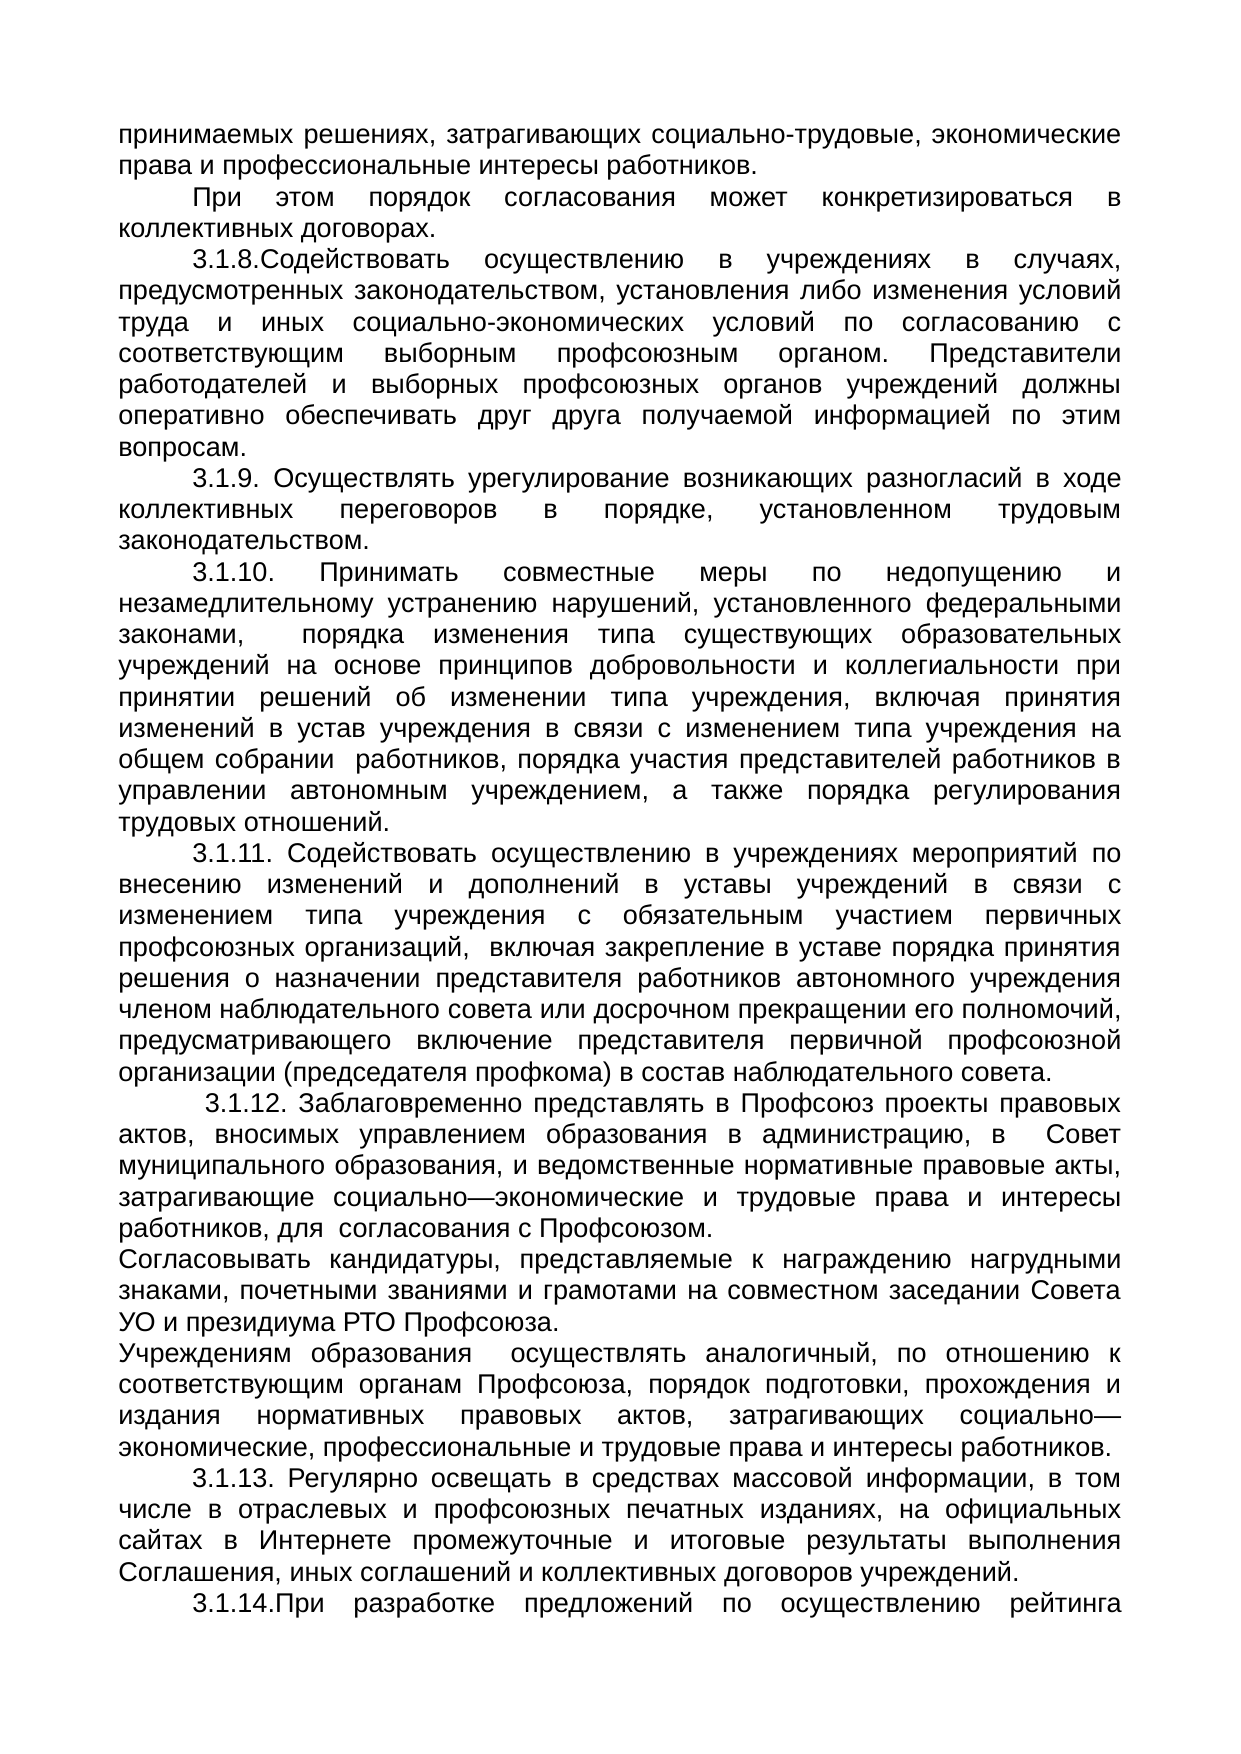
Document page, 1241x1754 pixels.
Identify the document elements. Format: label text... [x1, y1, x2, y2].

text Согласовывать кандидатуры, представляемые к награждению нагрудными знаками, почетными званиями и грамотами на совместном заседании Совета УО и президиума РТО Профсоюза. [118, 1243, 1122, 1337]
text принимаемых решениях, затрагивающих социально-трудовые, экономические права и профессиональные интересы работников. [118, 118, 1122, 181]
text Учреждениям образования осуществлять аналогичный, по отношению к соответствующим органам Профсоюза, порядок подготовки, прохождения и издания нормативных правовых актов, затрагивающих социально—экономические, профессиональные и трудовые права и интересы работников. [118, 1337, 1122, 1462]
text 3.1.11. Содействовать осуществлению в учреждениях мероприятий по внесению изменений и дополнений в уставы учреждений в связи с изменением типа учреждения с обязательным участием первичных профсоюзных организаций, включая закрепление в уставе порядка принятия решения о назначении представителя работников автономного учреждения членом наблюдательного совета или досрочном прекращении его полномочий, предусматривающего включение представителя первичной профсоюзной организации (председателя профкома) в состав наблюдательного совета. [118, 837, 1122, 1087]
text 3.1.13. Регулярно освещать в средствах массовой информации, в том числе в отраслевых и профсоюзных печатных изданиях, на официальных сайтах в Интернете промежуточные и итоговые результаты выполнения Соглашения, иных соглашений и коллективных договоров учреждений. [118, 1462, 1122, 1587]
text 3.1.14.При разработке предложений по осуществлению рейтинга [118, 1587, 1122, 1618]
text 3.1.10. Принимать совместные меры по недопущению и незамедлительному устранению нарушений, установленного федеральными законами, порядка изменения типа существующих образовательных учреждений на основе принципов добровольности и коллегиальности при принятии решений об изменении типа учреждения, включая принятия изменений в устав учреждения в связи с изменением типа учреждения на общем собрании работников, порядка участия представителей работников в управлении автономным учреждением, а также порядка регулирования трудовых отношений. [118, 556, 1122, 837]
text При этом порядок согласования может конкретизироваться в коллективных договорах. [118, 181, 1122, 243]
text 3.1.9. Осуществлять урегулирование возникающих разногласий в ходе коллективных переговоров в порядке, установленном трудовым законодательством. [118, 462, 1122, 556]
text 3.1.8.Содействовать осуществлению в учреждениях в случаях, предусмотренных законодательством, установления либо изменения условий труда и иных социально-экономических условий по согласованию с соответствующим выборным профсоюзным органом. Представители работодателей и выборных профсоюзных органов учреждений должны оперативно обеспечивать друг друга получаемой информацией по этим вопросам. [118, 243, 1122, 462]
text 3.1.12. Заблаговременно представлять в Профсоюз проекты правовых актов, вносимых управлением образования в администрацию, в Совет муниципального образования, и ведомственные нормативные правовые акты, затрагивающие социально—экономические и трудовые права и интересы работников, для согласования с Профсоюзом. [118, 1087, 1122, 1243]
